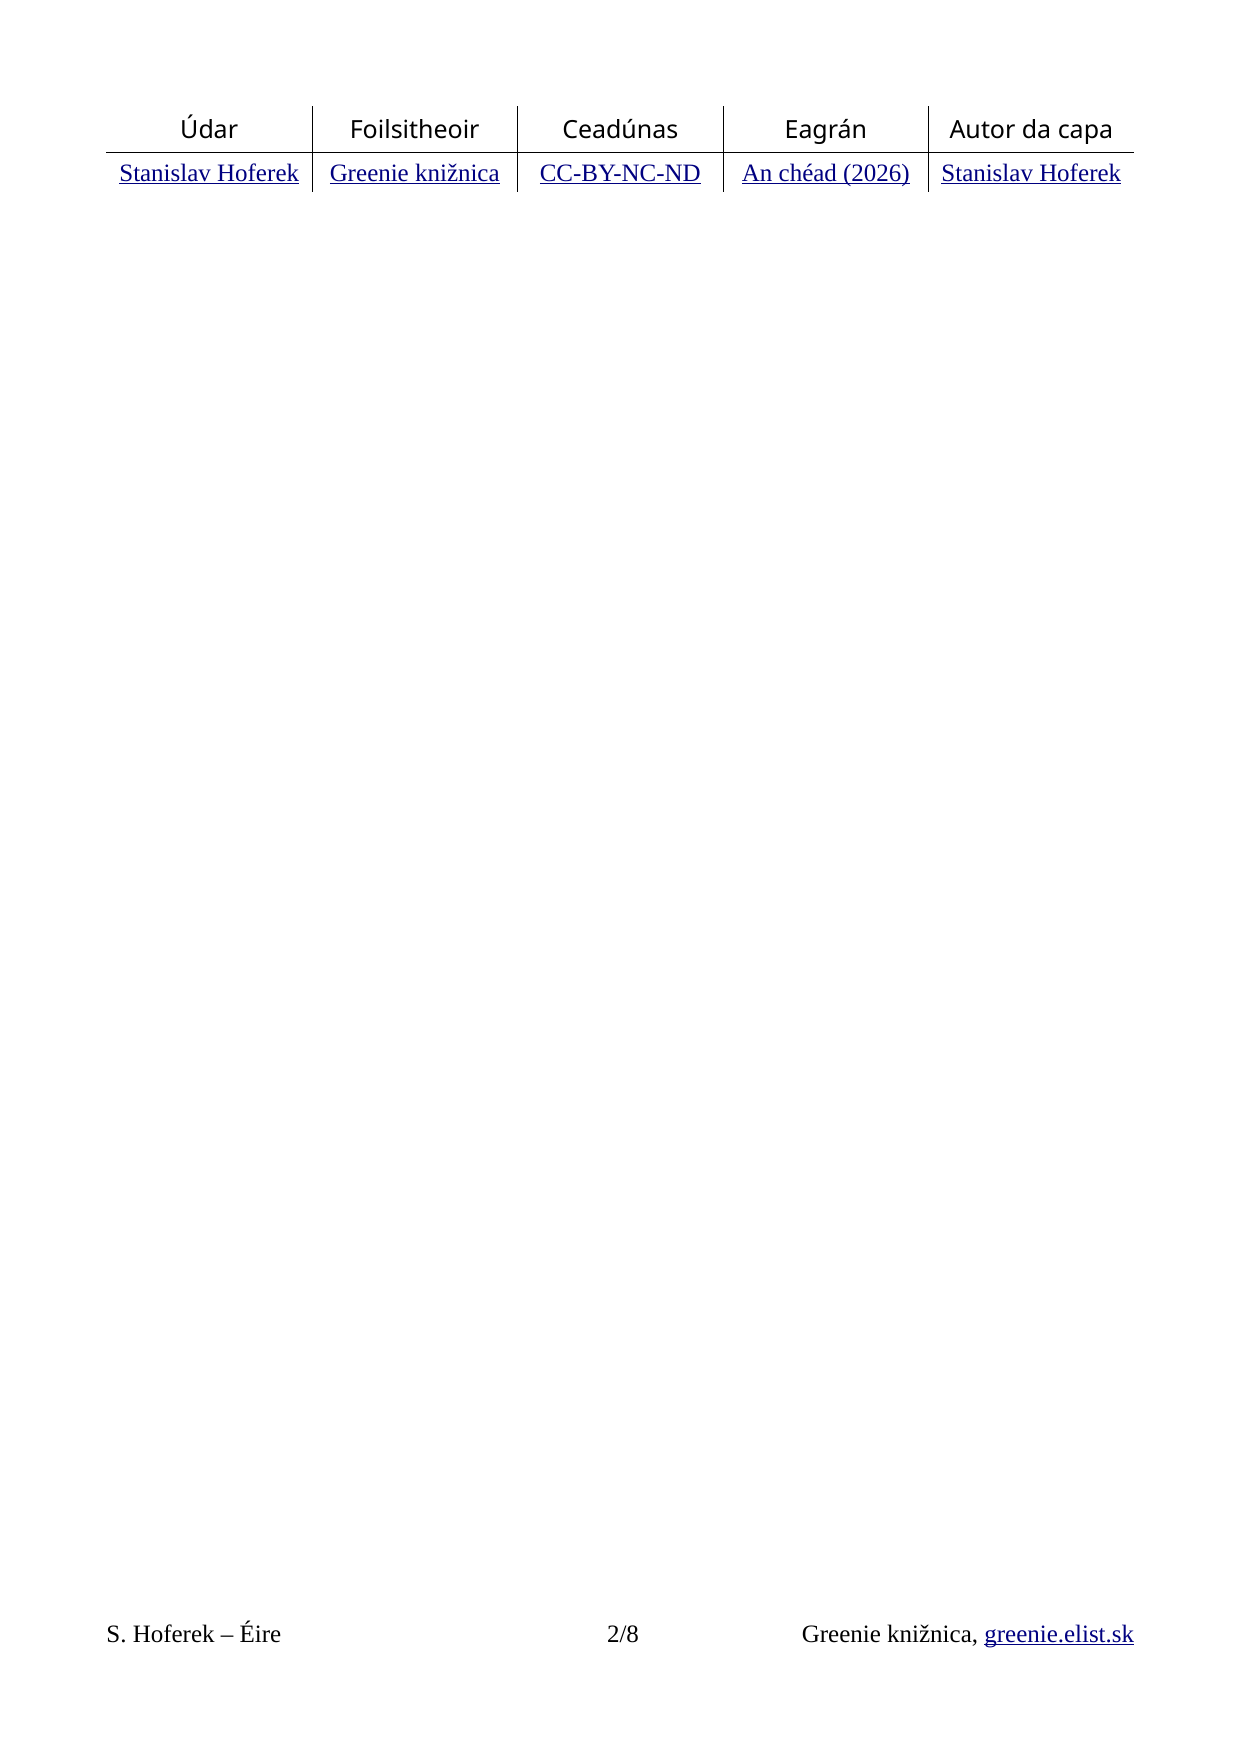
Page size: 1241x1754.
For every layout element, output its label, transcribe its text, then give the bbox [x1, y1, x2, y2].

table_header Údar [106, 106, 312, 152]
table_header Ceadúnas [518, 106, 723, 152]
table_header Foilsitheoir [313, 106, 517, 152]
table_cell Stanislav Hoferek [929, 153, 1134, 192]
table_cell Greenie knižnica [313, 153, 517, 192]
table_header Eagrán [724, 106, 928, 152]
table_cell An chéad (2026) [724, 153, 928, 192]
table_cell CC-BY-NC-ND [518, 153, 723, 192]
table_header Autor da capa [929, 106, 1134, 152]
table_cell Stanislav Hoferek [106, 153, 312, 192]
